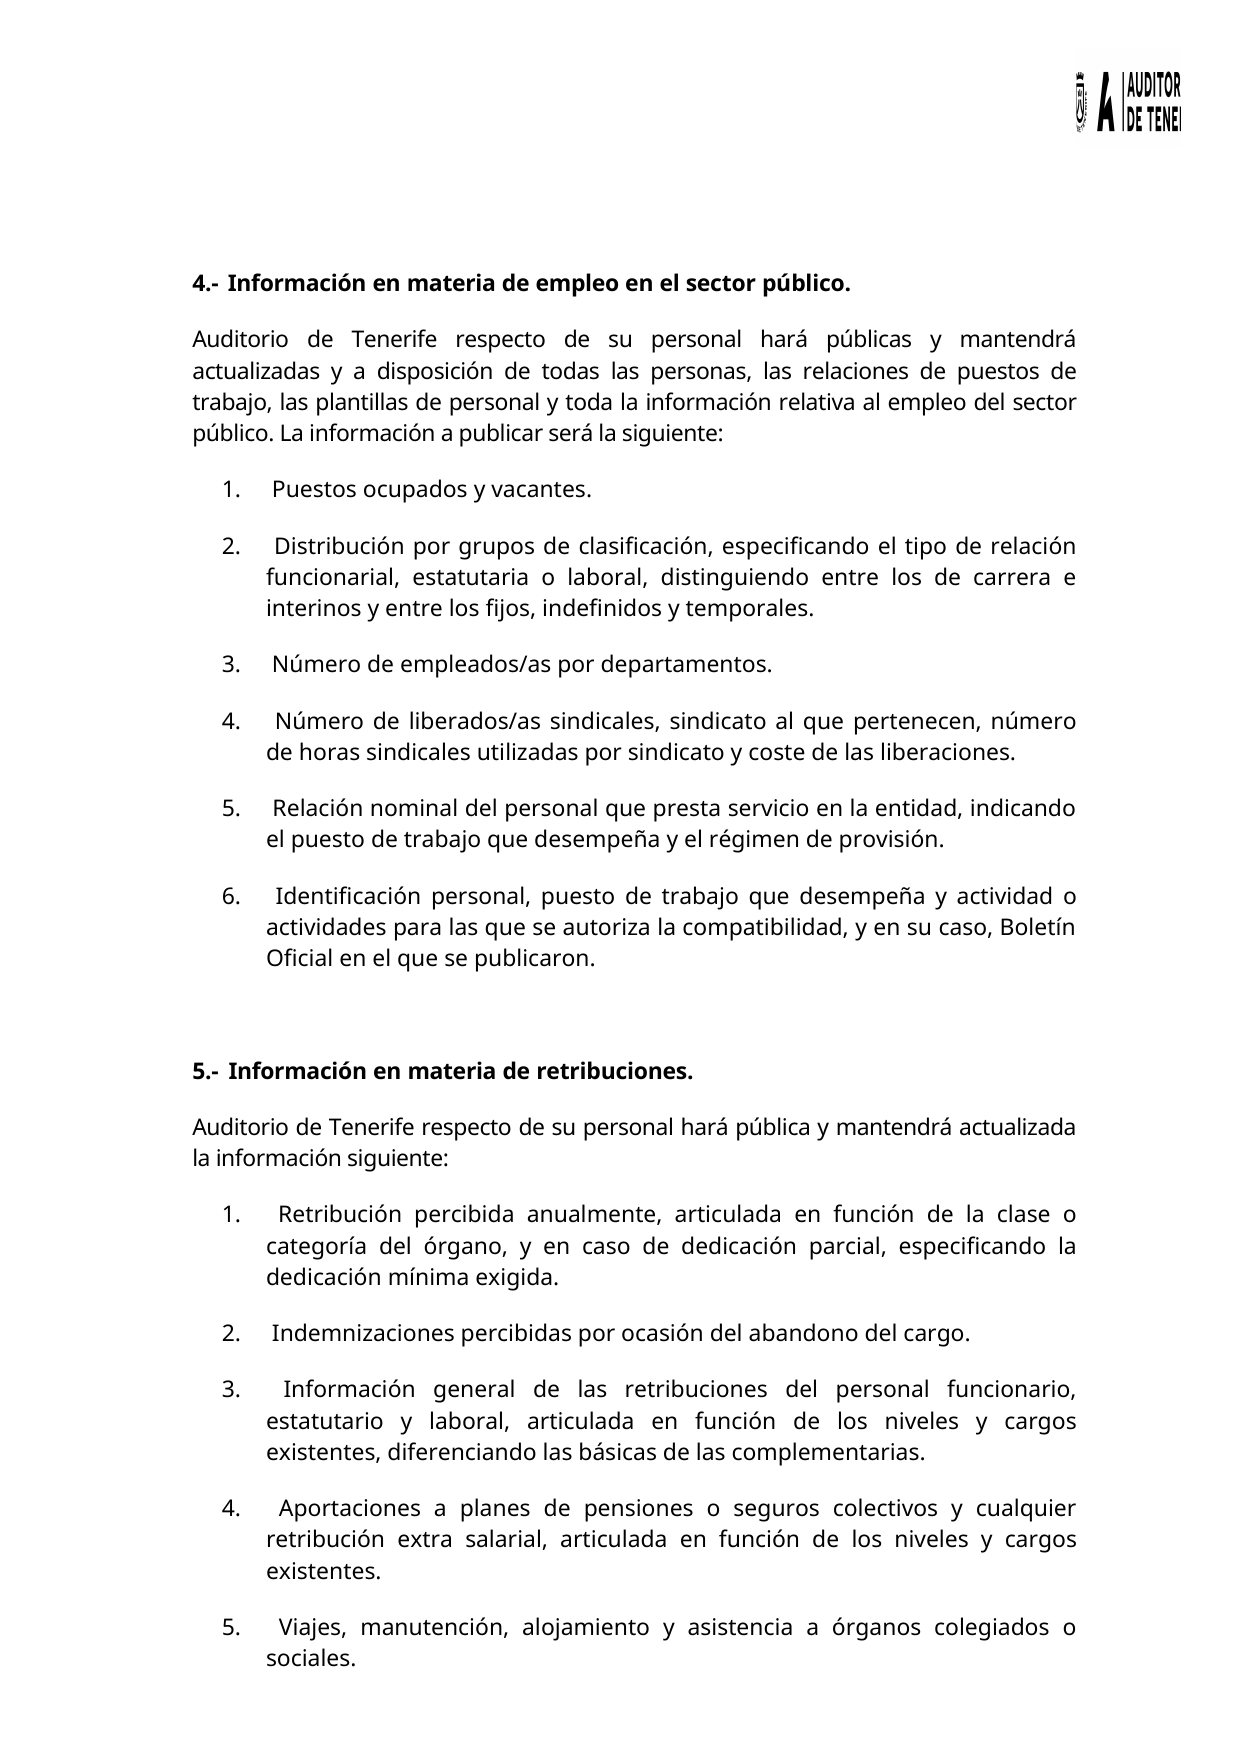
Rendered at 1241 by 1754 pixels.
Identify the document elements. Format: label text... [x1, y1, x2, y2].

text Auditorio de Tenerife respecto de su personal hará pública y mantendrá actualizada la información siguiente: [192, 1111, 1077, 1173]
list Identificación personal, puesto de trabajo que desempeña y actividad o actividades para las que se autoriza la compatibilidad, y en su caso, Boletín Oficial en el que se publicaron. [222, 880, 1077, 973]
list Información general de las retribuciones del personal funcionario, estatutario y laboral, articulada en función de los niveles y cargos existentes, diferenciando las básicas de las complementarias. [222, 1373, 1077, 1467]
list Número de empleados/as por departamentos. [222, 648, 1077, 680]
list Retribución percibida anualmente, articulada en función de la clase o categoría del órgano, y en caso de dedicación parcial, especificando la dedicación mínima exigida. [222, 1198, 1077, 1292]
subtitle 5.- Información en materia de retribuciones. [192, 1055, 1077, 1086]
list Distribución por grupos de clasificación, especificando el tipo de relación funcionarial, estatutaria o laboral, distinguiendo entre los de carrera e interinos y entre los fijos, indefinidos y temporales. [222, 530, 1077, 623]
subtitle 4.- Información en materia de empleo en el sector público. [192, 267, 1077, 298]
list Aportaciones a planes de pensiones o seguros colectivos y cualquier retribución extra salarial, articulada en función de los niveles y cargos existentes. [222, 1492, 1077, 1586]
list Viajes, manutención, alojamiento y asistencia a órganos colegiados o sociales. [222, 1611, 1077, 1673]
list Indemnizaciones percibidas por ocasión del abandono del cargo. [222, 1317, 1077, 1348]
text Auditorio de Tenerife respecto de su personal hará públicas y mantendrá actualizadas y a disposición de todas las personas, las relaciones de puestos de trabajo, las plantillas de personal y toda la información relativa al empleo del sector público. La información a publicar será la siguiente: [192, 323, 1077, 448]
list Puestos ocupados y vacantes. [222, 473, 1077, 505]
list Relación nominal del personal que presta servicio en la entidad, indicando el puesto de trabajo que desempeña y el régimen de provisión. [222, 792, 1077, 855]
list Número de liberados/as sindicales, sindicato al que pertenecen, número de horas sindicales utilizadas por sindicato y coste de las liberaciones. [222, 705, 1077, 767]
